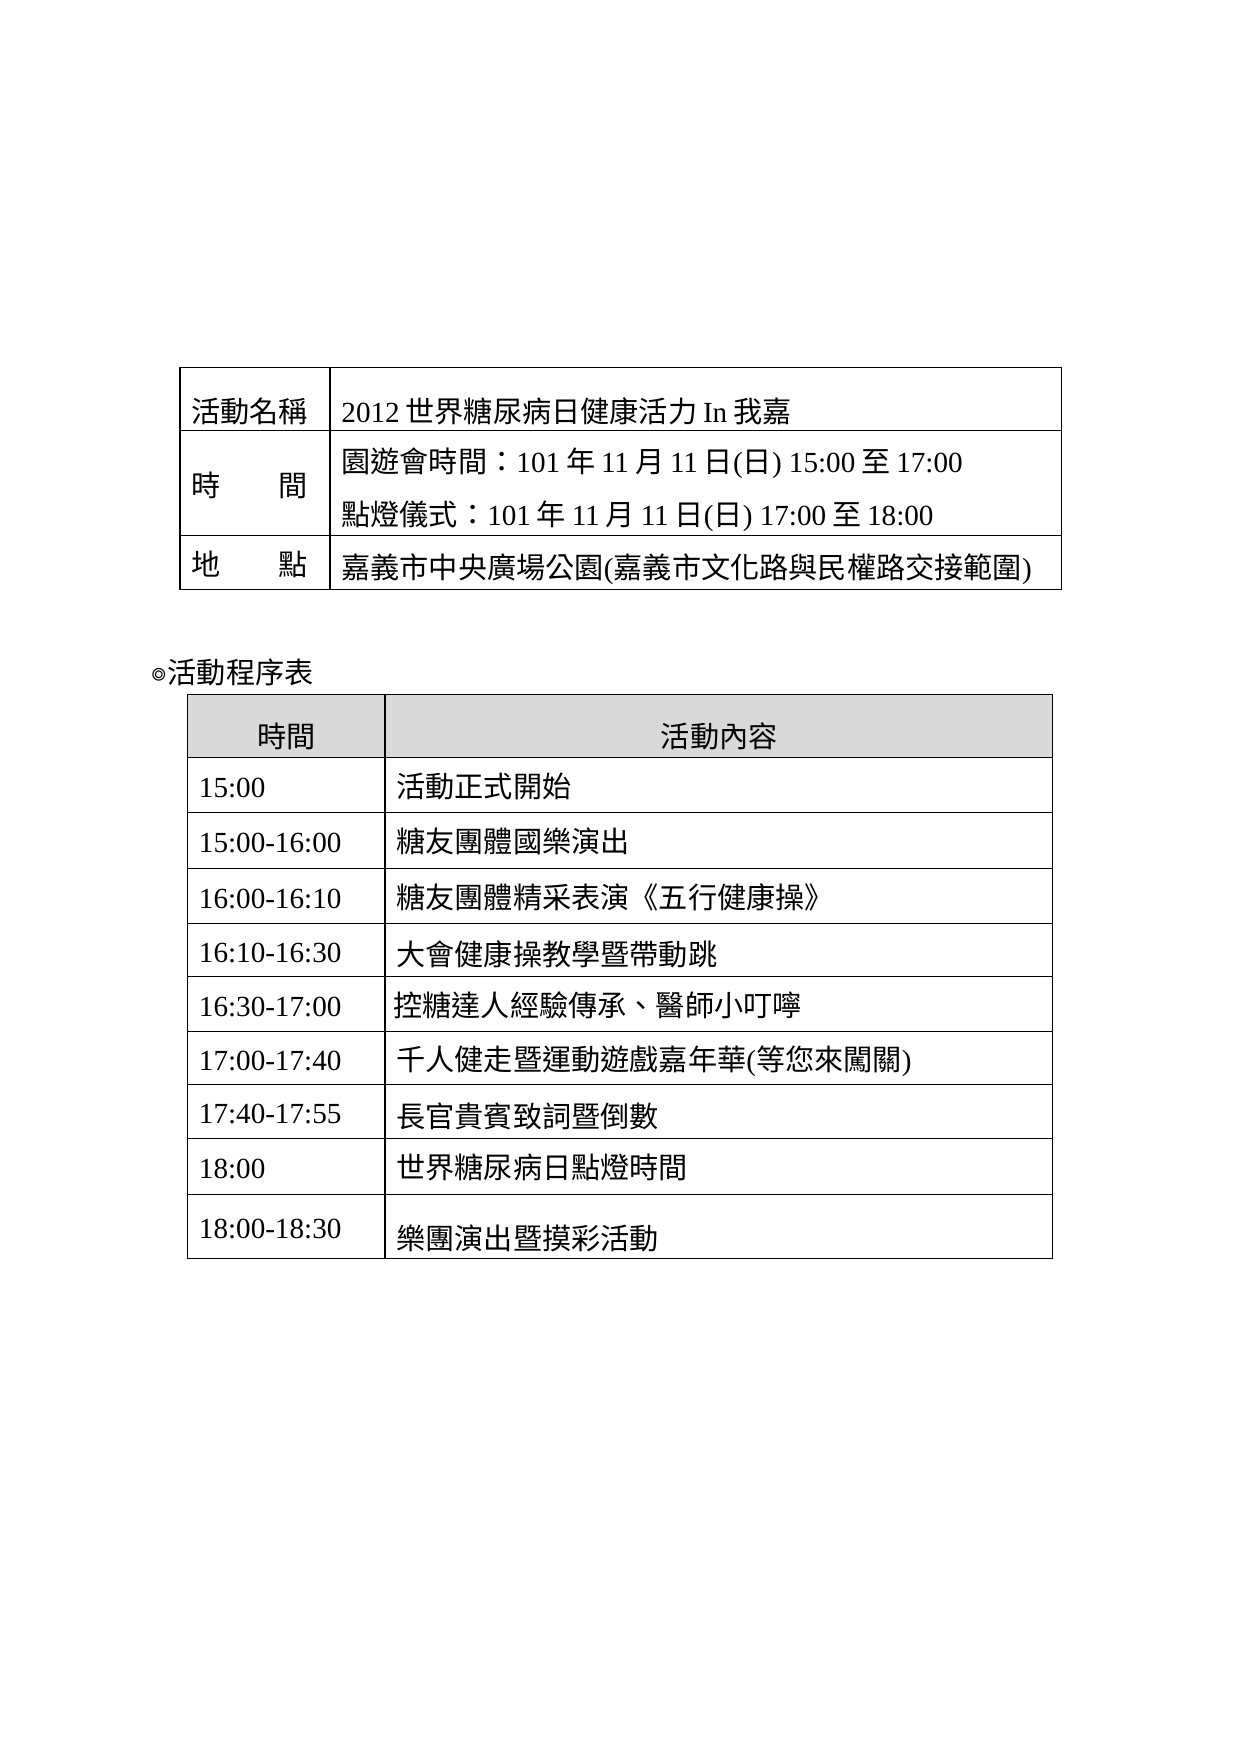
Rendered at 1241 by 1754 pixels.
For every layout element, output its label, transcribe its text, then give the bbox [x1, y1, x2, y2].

table_cell 樂團演出暨摸彩活動 [386, 1195, 1052, 1257]
table_cell 嘉義市中央廣場公園(嘉義市文化路與民權路交接範圍) [331, 536, 1061, 588]
table_cell 糖友團體國樂演出 [386, 813, 1052, 867]
table_cell 17:00-17:40 [188, 1032, 384, 1084]
table_header 2012世界糖尿病日健康活力In我嘉 [331, 368, 1061, 430]
table_cell 時 間 [181, 431, 329, 535]
table_cell 長官貴賓致詞暨倒數 [386, 1085, 1052, 1137]
table_cell 大會健康操教學暨帶動跳 [386, 924, 1052, 976]
table_header 時間 [188, 695, 384, 757]
table_cell 16:30-17:00 [188, 977, 384, 1031]
table_cell 15:00 [188, 758, 384, 812]
table_cell 世界糖尿病日點燈時間 [386, 1139, 1052, 1194]
table_header 活動名稱 [181, 368, 329, 430]
table_cell 糖友團體精采表演《五行健康操》 [386, 869, 1052, 923]
table_cell 18:00 [188, 1139, 384, 1194]
table_cell 18:00-18:30 [188, 1195, 384, 1257]
table_cell 千人健走暨運動遊戲嘉年華(等您來闖關) [386, 1032, 1052, 1084]
table_cell 17:40-17:55 [188, 1085, 384, 1137]
table_cell 控糖達人經驗傳承、醫師小叮嚀 [386, 977, 1052, 1031]
text ◎活動程序表 [150, 642, 1053, 694]
table_cell 15:00-16:00 [188, 813, 384, 867]
table_cell 16:00-16:10 [188, 869, 384, 923]
table_header 活動內容 [386, 695, 1052, 757]
table_cell 16:10-16:30 [188, 924, 384, 976]
table_cell 地 點 [181, 536, 329, 588]
table_cell 園遊會時間：101年11月11日(日) 15:00至17:00 點燈儀式：101年11月11日(日) 17:00至18:00 [331, 431, 1061, 535]
table_cell 活動正式開始 [386, 758, 1052, 812]
